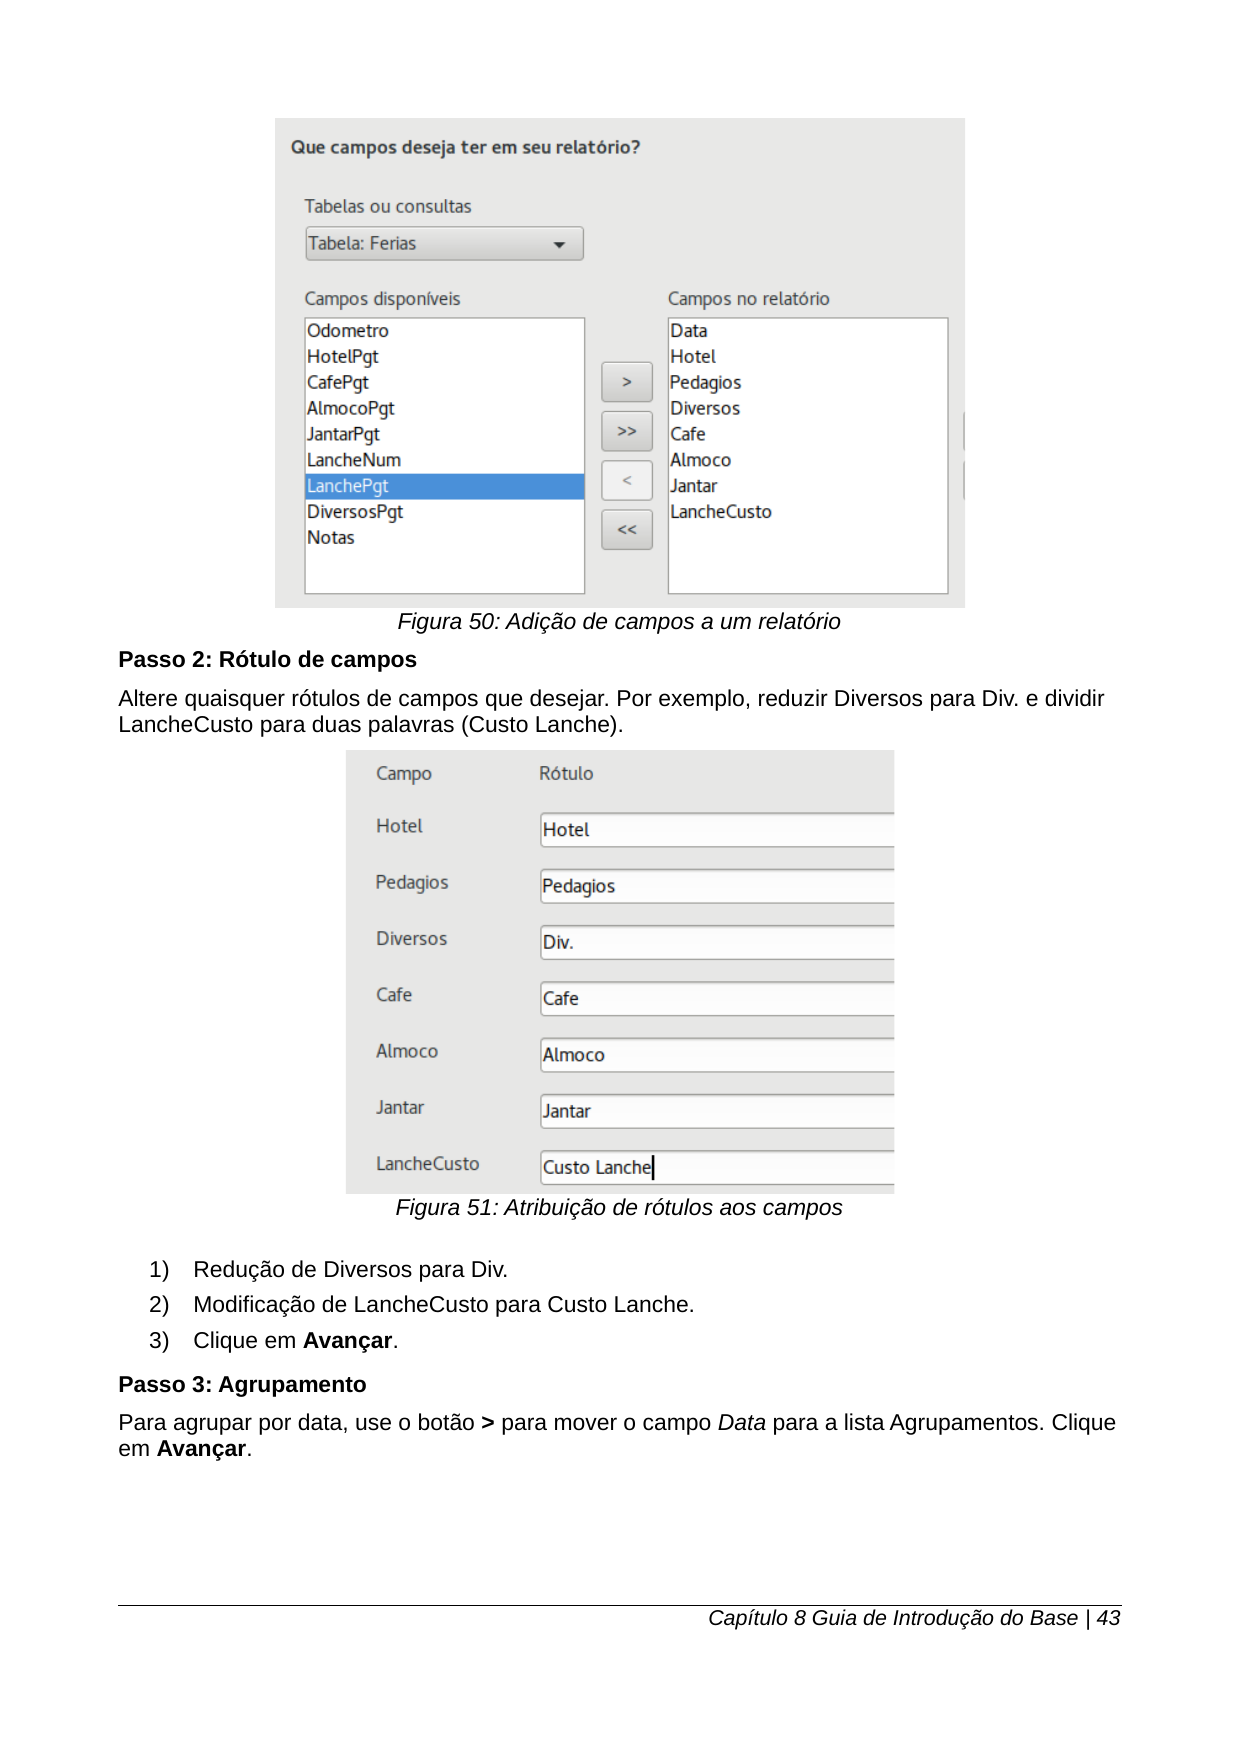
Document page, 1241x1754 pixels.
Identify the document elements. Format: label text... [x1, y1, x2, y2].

text Passo 3: Agrupamento [118, 1371, 1122, 1397]
picture [275, 118, 966, 608]
text Para agrupar por data, use o botão > para mover o campo Data para a lista Agrupamentos. Clique em Avançar. [118, 1409, 1122, 1462]
list Clique em Avançar. [169, 1327, 1122, 1353]
text Passo 2: Rótulo de campos [118, 646, 1122, 672]
picture [345, 750, 895, 1194]
list Redução de Diversos para Div. [169, 1256, 1122, 1283]
list Modificação de LancheCusto para Custo Lanche. [169, 1291, 1122, 1318]
text Figura 50: Adição de campos a um relatório [275, 608, 965, 634]
text Figura 51: Atribuição de rótulos aos campos [256, 750, 984, 1220]
text Altere quaisquer rótulos de campos que desejar. Por exemplo, reduzir Diversos para Div. e dividir LancheCusto para duas palavras (Custo Lanche). [118, 685, 1122, 738]
